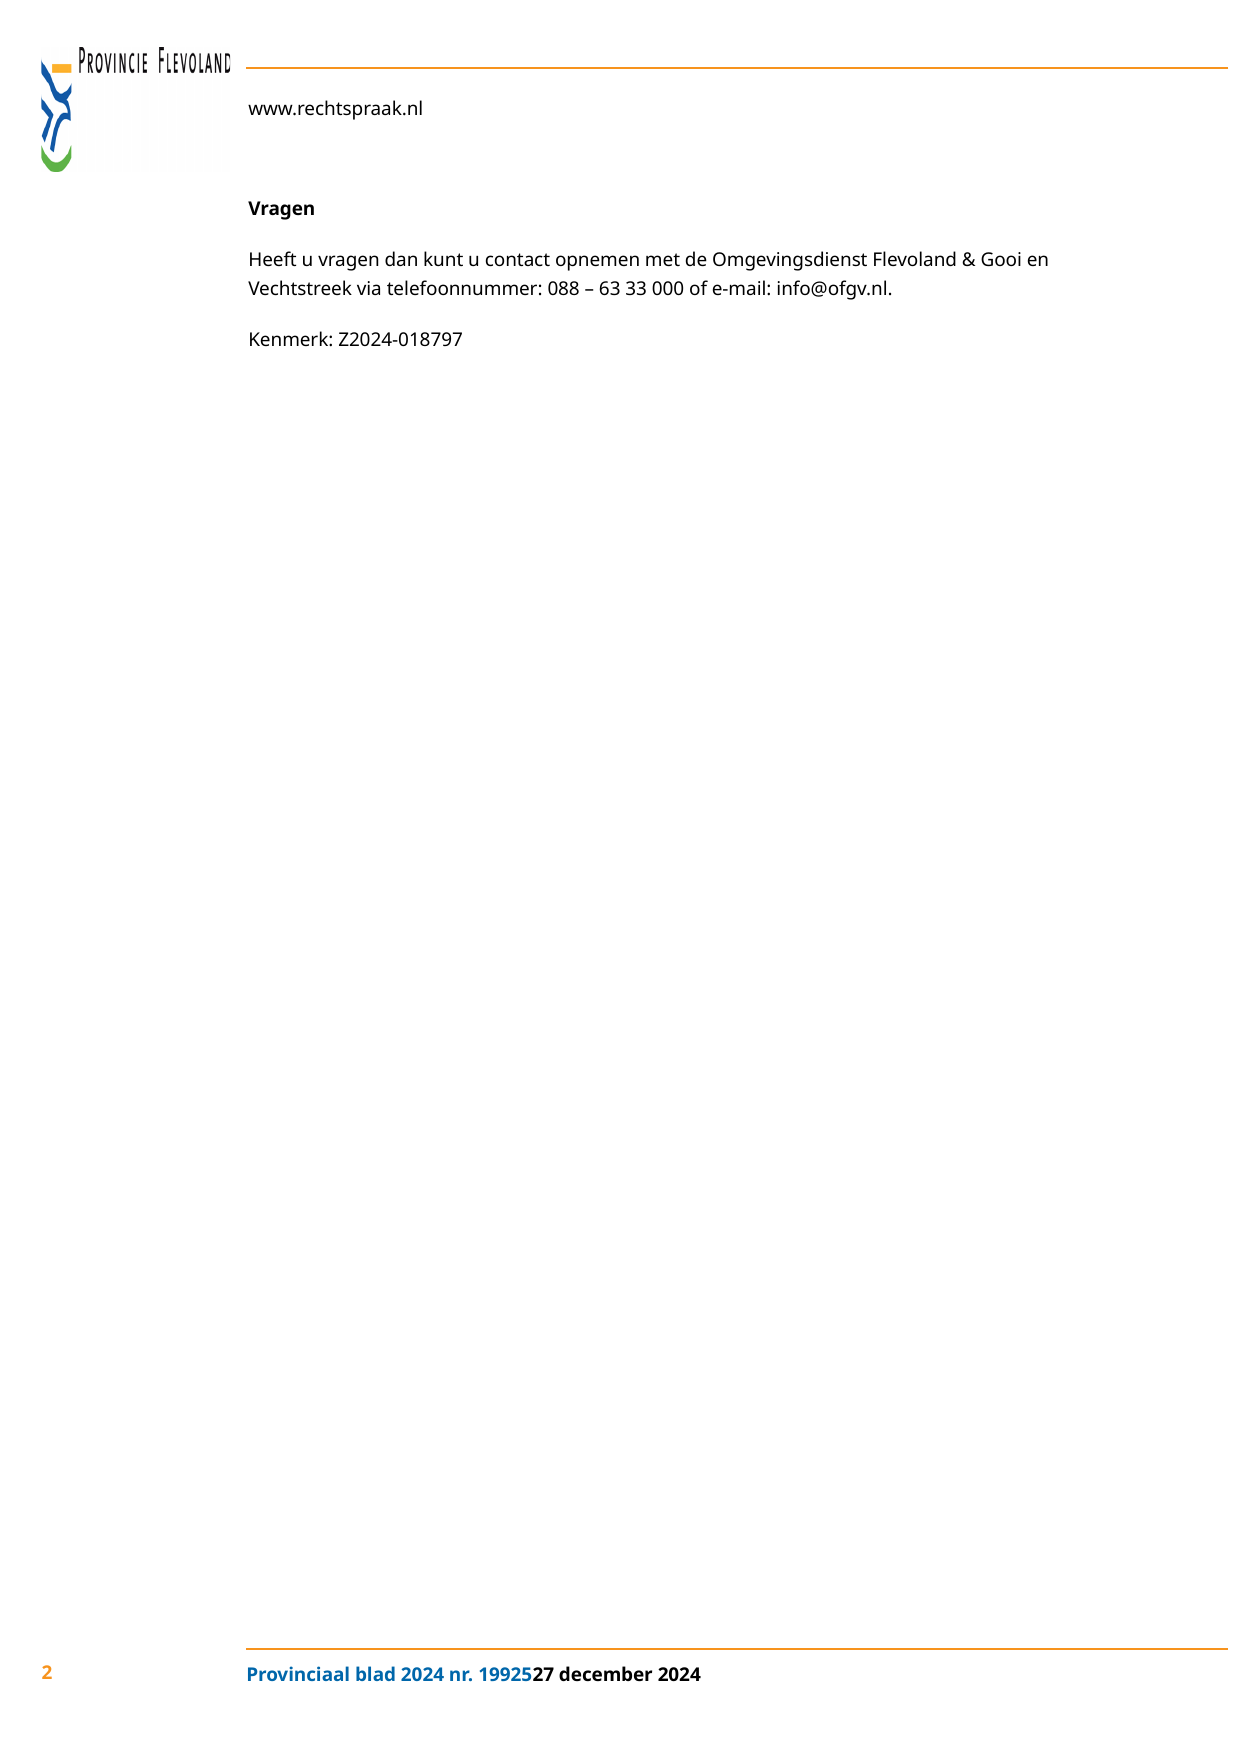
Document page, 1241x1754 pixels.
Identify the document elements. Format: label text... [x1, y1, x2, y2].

text www.rechtspraak.nl [248, 95, 1152, 121]
text Heeft u vragen dan kunt u contact opnemen met de Omgevingsdienst Flevoland & Gooi en Vechtstreek via telefoonnummer: 088 – 63 33 000 of e-mail: info@ofgv.nl. [248, 246, 1152, 301]
text Kenmerk: Z2024-018797 [248, 326, 1152, 352]
picture [41, 47, 231, 172]
text Vragen [248, 196, 1152, 221]
